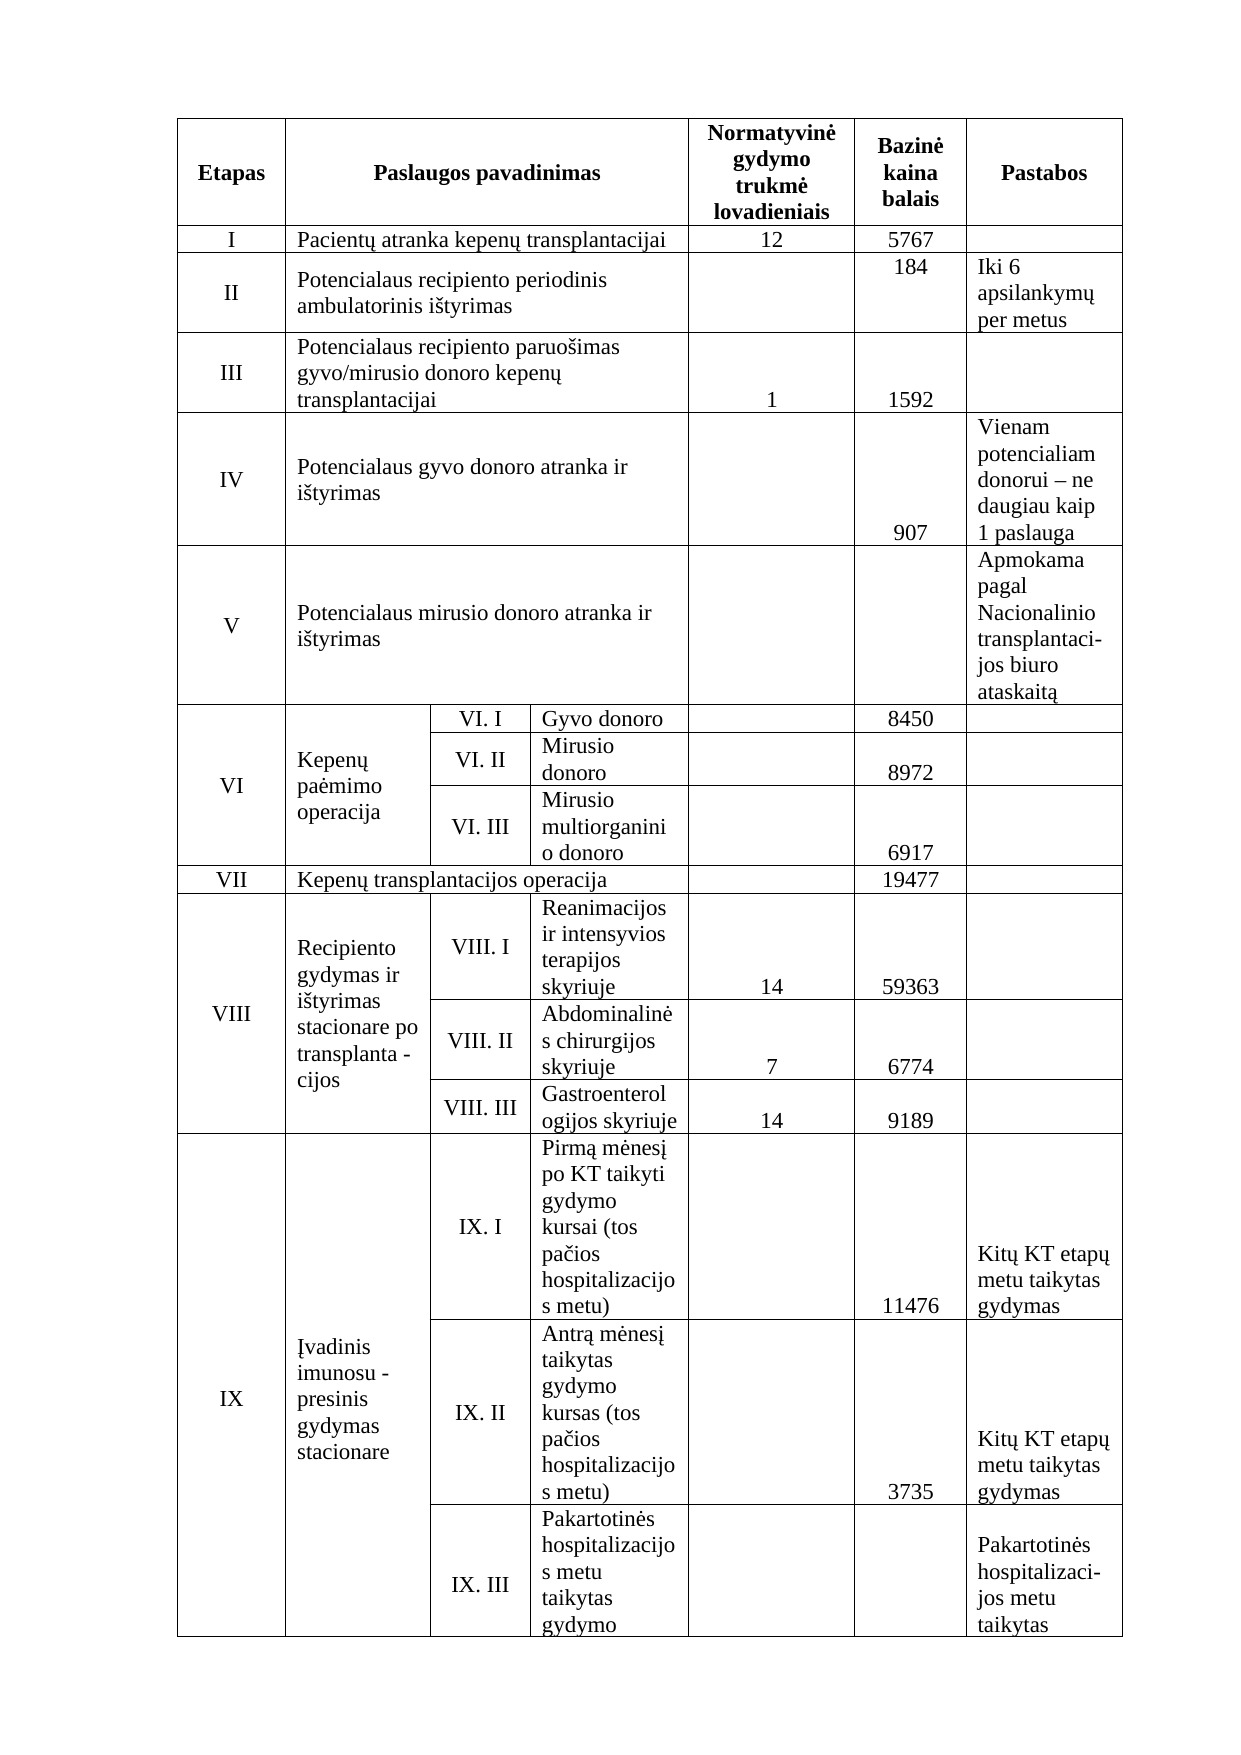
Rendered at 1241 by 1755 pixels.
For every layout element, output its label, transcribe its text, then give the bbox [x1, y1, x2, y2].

table_cell VI. I [431, 705, 530, 732]
table_cell VI. II [431, 733, 530, 785]
table_cell IX. I [431, 1134, 530, 1319]
table_cell 9189 [855, 1080, 966, 1133]
table_cell 59363 [855, 894, 966, 999]
table_cell Mirusio multiorganinio donoro [531, 786, 688, 865]
table_cell VIII. I [431, 894, 530, 999]
table_cell Recipiento gydymas ir ištyrimas stacionare po transplanta -cijos [286, 894, 430, 1133]
table_cell 5767 [855, 226, 966, 252]
table_cell 11476 [855, 1134, 966, 1319]
table_cell 6774 [855, 1000, 966, 1079]
table_cell [855, 546, 966, 704]
table_cell [689, 1134, 854, 1319]
table_cell 8972 [855, 733, 966, 785]
table_cell VIII. II [431, 1000, 530, 1079]
table_cell 14 [689, 1080, 854, 1133]
table_cell Potencialaus recipiento paruošimas gyvo/mirusio donoro kepenų transplantacijai [286, 333, 688, 412]
table_cell VIII [178, 894, 285, 1133]
table_cell Gyvo donoro [531, 705, 688, 732]
table_cell [967, 226, 1122, 252]
table_cell [967, 333, 1122, 412]
table_cell Pirmą mėnesį po KT taikyti gydymo kursai (tos pačios hospitalizacijos metu) [531, 1134, 688, 1319]
table_cell Pacientų atranka kepenų transplantacijai [286, 226, 688, 252]
table_cell [689, 1320, 854, 1504]
table_cell [639, 866, 663, 893]
table_cell 1592 [855, 333, 966, 412]
table_cell Iki 6 apsilankymų per metus [967, 253, 1122, 332]
table_cell Vienam potencialiam donorui – ne daugiau kaip 1 paslauga [967, 413, 1122, 545]
table_cell V [178, 546, 285, 704]
table_cell 3735 [855, 1320, 966, 1504]
table_cell [689, 253, 854, 332]
table_cell Kitų KT etapų metu taikytas gydymas [967, 1320, 1122, 1504]
table_cell VII [178, 866, 285, 893]
table_cell [689, 866, 854, 893]
table_cell 7 [689, 1000, 854, 1079]
table_cell Apmokama pagal Nacionalinio transplantaci-jos biuro ataskaitą [967, 546, 1122, 704]
table_cell Abdominalinės chirurgijos skyriuje [531, 1000, 688, 1079]
table_cell [689, 413, 854, 545]
table_cell Potencialaus mirusio donoro atranka ir ištyrimas [286, 546, 688, 704]
table_cell II [178, 253, 285, 332]
table_cell [967, 894, 1122, 999]
table_cell VI [178, 705, 285, 865]
table_cell VIII. III [431, 1080, 530, 1133]
table_cell 3 [689, 1505, 854, 1636]
table_cell [967, 705, 1122, 732]
table_header Bazinė kaina balais [855, 119, 966, 224]
table_cell [689, 546, 854, 704]
table_cell [967, 786, 1122, 865]
table_cell [967, 733, 1122, 785]
table_cell Kepenų transplantacijos operacija [286, 866, 638, 893]
table_cell Kepenų paėmimo operacija [286, 705, 430, 865]
table_header Etapas [178, 119, 285, 224]
table_cell 6917 [855, 786, 966, 865]
table_cell 5802 [855, 1505, 966, 1636]
table_cell Potencialaus gyvo donoro atranka ir ištyrimas [286, 413, 688, 545]
table_cell [967, 866, 1122, 893]
table_cell [967, 1080, 1122, 1133]
table_cell III [178, 333, 285, 412]
table_cell IX. II [431, 1320, 530, 1504]
table_cell [689, 786, 854, 865]
table_cell 907 [855, 413, 966, 545]
table_cell [967, 1000, 1122, 1079]
table_cell [689, 705, 854, 732]
table_cell 8450 [855, 705, 966, 732]
table_cell IV [178, 413, 285, 545]
table_cell 14 [689, 894, 854, 999]
table_cell [664, 866, 688, 893]
table_cell Gastroenterologijos skyriuje [531, 1080, 688, 1133]
table_cell Mirusio donoro [531, 733, 688, 785]
table_cell Reanimacijos ir intensyvios terapijos skyriuje [531, 894, 688, 999]
table_cell 1 [689, 333, 854, 412]
table_cell Antrą mėnesį taikytas gydymo kursas (tos pačios hospitalizacijos metu) [531, 1320, 688, 1504]
table_cell 19477 [855, 866, 966, 893]
table_cell [689, 733, 854, 785]
table_cell Potencialaus recipiento periodinis ambulatorinis ištyrimas [286, 253, 688, 332]
table_cell 12 [689, 226, 854, 252]
table_cell 184 [855, 253, 966, 332]
table_cell Pakartotinės hospitalizacijos metu taikytas gydymo kursas [531, 1505, 688, 1636]
table_cell IX. III [431, 1505, 530, 1636]
table_cell Pakartotinės hospitalizaci-jos metu taikytas gydymas [967, 1505, 1122, 1636]
table_cell IX [178, 1134, 285, 1636]
table_cell Kitų KT etapų metu taikytas gydymas [967, 1134, 1122, 1319]
table_header Pastabos [967, 119, 1122, 224]
table_cell Įvadinis imunosu -presinis gydymas stacionare [286, 1134, 430, 1636]
table_cell VI. III [431, 786, 530, 865]
table_cell I [178, 226, 285, 252]
table_header Paslaugos pavadinimas [286, 119, 688, 224]
table_header Normatyvinė gydymo trukmė lovadieniais [689, 119, 854, 224]
